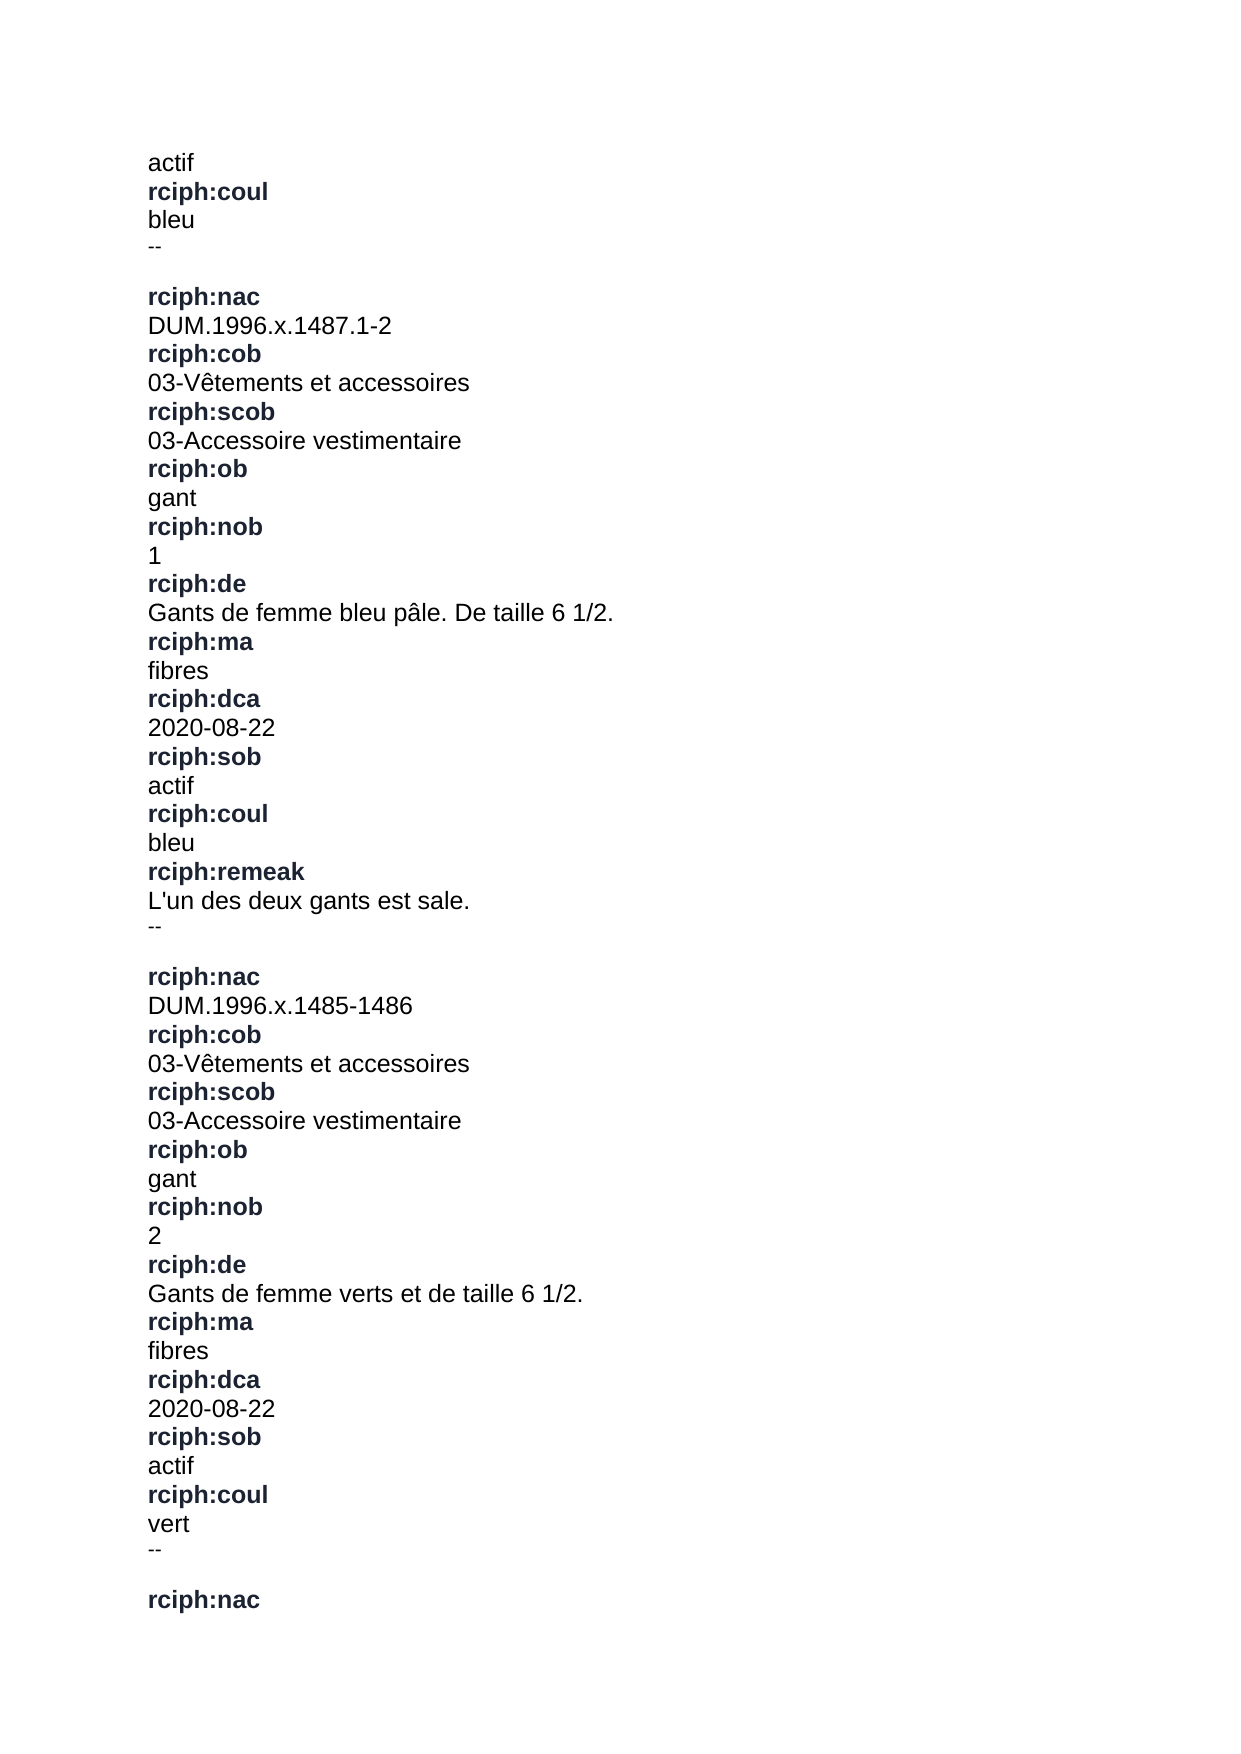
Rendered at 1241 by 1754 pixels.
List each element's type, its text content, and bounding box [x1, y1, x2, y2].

text bleu [148, 205, 1092, 234]
text gant [148, 483, 1092, 512]
text rciph:cob [148, 339, 1092, 368]
text 03-Vêtements et accessoires [148, 1048, 1092, 1077]
text fibres [148, 1336, 1092, 1365]
text 1 [148, 541, 1092, 569]
text rciph:nac [148, 962, 1092, 991]
text -- [148, 1537, 1092, 1561]
text rciph:sob [148, 1422, 1092, 1451]
text -- [148, 914, 1092, 938]
text 2020-08-22 [148, 1393, 1092, 1422]
text rciph:nac [148, 282, 1092, 311]
text Gants de femme bleu pâle. De taille 6 1/2. [148, 598, 1092, 627]
text vert [148, 1508, 1092, 1537]
text Gants de femme verts et de taille 6 1/2. [148, 1278, 1092, 1307]
text 2020-08-22 [148, 713, 1092, 742]
text rciph:dca [148, 1365, 1092, 1393]
text rciph:coul [148, 176, 1092, 205]
text actif [148, 148, 1092, 176]
text rciph:ma [148, 1307, 1092, 1336]
text rciph:de [148, 569, 1092, 598]
text rciph:ma [148, 627, 1092, 656]
text rciph:nob [148, 512, 1092, 541]
text rciph:scob [148, 397, 1092, 426]
text rciph:nac [148, 1585, 1092, 1614]
text 03-Accessoire vestimentaire [148, 1106, 1092, 1135]
text rciph:scob [148, 1077, 1092, 1106]
text rciph:ob [148, 454, 1092, 483]
text rciph:coul [148, 799, 1092, 828]
text rciph:cob [148, 1020, 1092, 1048]
text 2 [148, 1221, 1092, 1250]
text rciph:remeak [148, 857, 1092, 886]
text gant [148, 1163, 1092, 1192]
text 03-Accessoire vestimentaire [148, 426, 1092, 454]
text rciph:de [148, 1250, 1092, 1278]
text DUM.1996.x.1485-1486 [148, 991, 1092, 1020]
text rciph:sob [148, 742, 1092, 771]
text actif [148, 771, 1092, 799]
text DUM.1996.x.1487.1-2 [148, 311, 1092, 339]
text 03-Vêtements et accessoires [148, 368, 1092, 397]
text bleu [148, 828, 1092, 857]
text actif [148, 1451, 1092, 1480]
text fibres [148, 656, 1092, 684]
text rciph:ob [148, 1135, 1092, 1163]
text L'un des deux gants est sale. [148, 886, 1092, 914]
text rciph:coul [148, 1480, 1092, 1508]
text rciph:nob [148, 1192, 1092, 1221]
text -- [148, 234, 1092, 258]
text rciph:dca [148, 684, 1092, 713]
